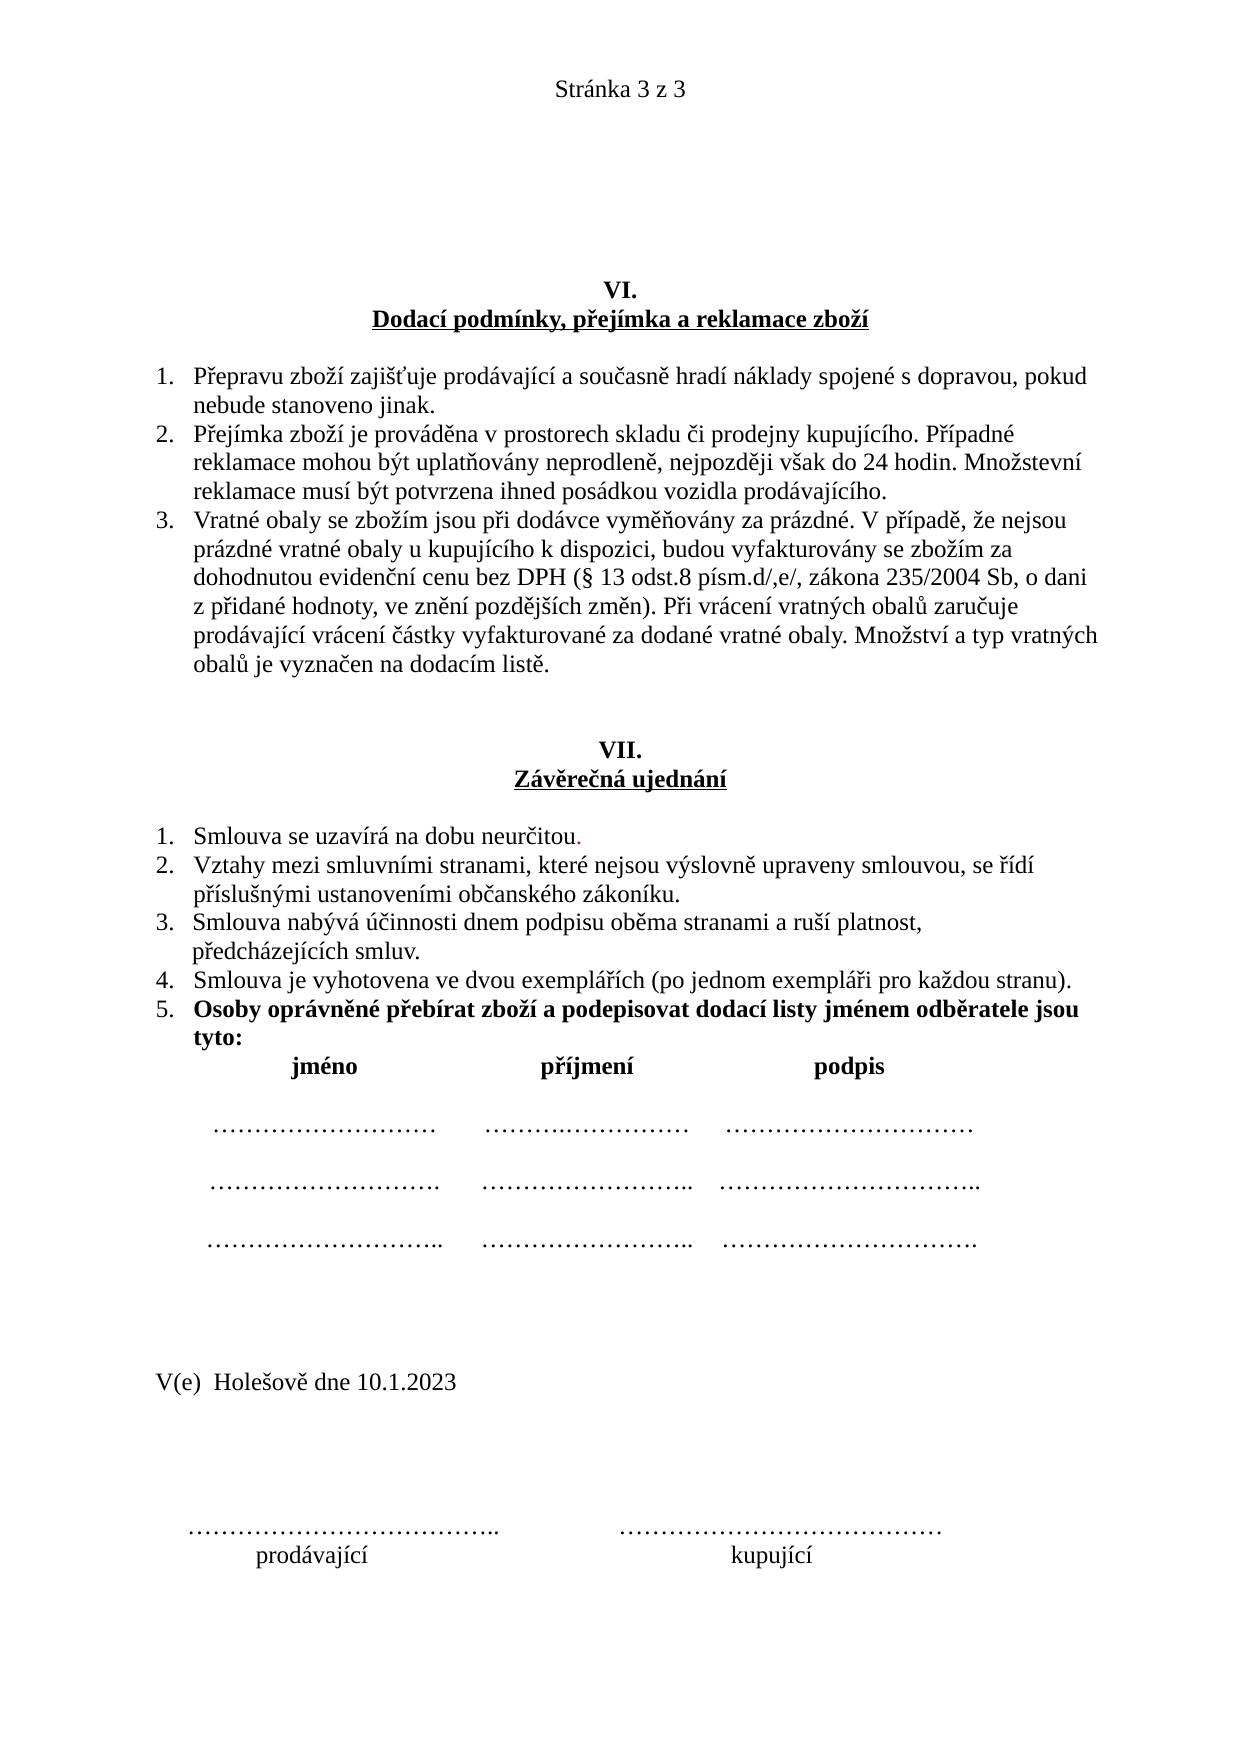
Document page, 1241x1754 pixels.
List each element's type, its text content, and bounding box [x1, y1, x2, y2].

list Smlouva se uzavírá na dobu neurčitou. [156, 821, 1122, 850]
text ………………………. …………………….. ………………………….. [118, 1166, 1122, 1195]
text jméno příjmení podpis [118, 1051, 1122, 1080]
list Přejímka zboží je prováděna v prostorech skladu či prodejny kupujícího. Případné reklamace mohou být uplatňovány neprodleně, nejpozději však do 24 hodin. Množstevní reklamace musí být potvrzena ihned posádkou vozidla prodávajícího. [156, 419, 1122, 505]
text 3. Smlouva nabývá účinnosti dnem podpisu oběma stranami a ruší platnost, [118, 907, 1122, 936]
subtitle Dodací podmínky, přejímka a reklamace zboží [118, 304, 1122, 332]
text VI. [118, 275, 1122, 304]
list Přepravu zboží zajišťuje prodávající a současně hradí náklady spojené s dopravou, pokud nebude stanoveno jinak. [156, 361, 1122, 419]
text ……………………… ……….…………… ………………………… [118, 1109, 1122, 1137]
text 4. Smlouva je vyhotovena ve dvou exemplářích (po jednom exempláři pro každou stranu). [118, 965, 1122, 994]
text ……………………….. …………………….. …………………………. [118, 1224, 1122, 1252]
text V(e) Holešově dne 10.1.2023 [118, 1367, 1122, 1396]
subtitle Závěrečná ujednání [118, 764, 1122, 792]
text ……………………………….. ………………………………… [118, 1511, 1122, 1540]
text VII. [118, 735, 1122, 764]
text předcházejících smluv. [156, 936, 1122, 965]
text tyto: [118, 1022, 1122, 1051]
text 5. Osoby oprávněné přebírat zboží a podepisovat dodací listy jménem odběratele jsou [118, 994, 1122, 1022]
list Vratné obaly se zbožím jsou při dodávce vyměňovány za prázdné. V případě, že nejsou prázdné vratné obaly u kupujícího k dispozici, budou vyfakturovány se zbožím za dohodnutou evidenční cenu bez DPH (§ 13 odst.8 písm.d/,e/, zákona 235/2004 Sb, o dani z přidané hodnoty, ve znění pozdějších změn). Při vrácení vratných obalů zaručuje prodávající vrácení částky vyfakturované za dodané vratné obaly. Množství a typ vratných obalů je vyznačen na dodacím listě. [156, 505, 1122, 677]
list Vztahy mezi smluvními stranami, které nejsou výslovně upraveny smlouvou, se řídí příslušnými ustanoveními občanského zákoníku. [156, 850, 1122, 907]
text prodávající kupující [118, 1540, 1122, 1569]
